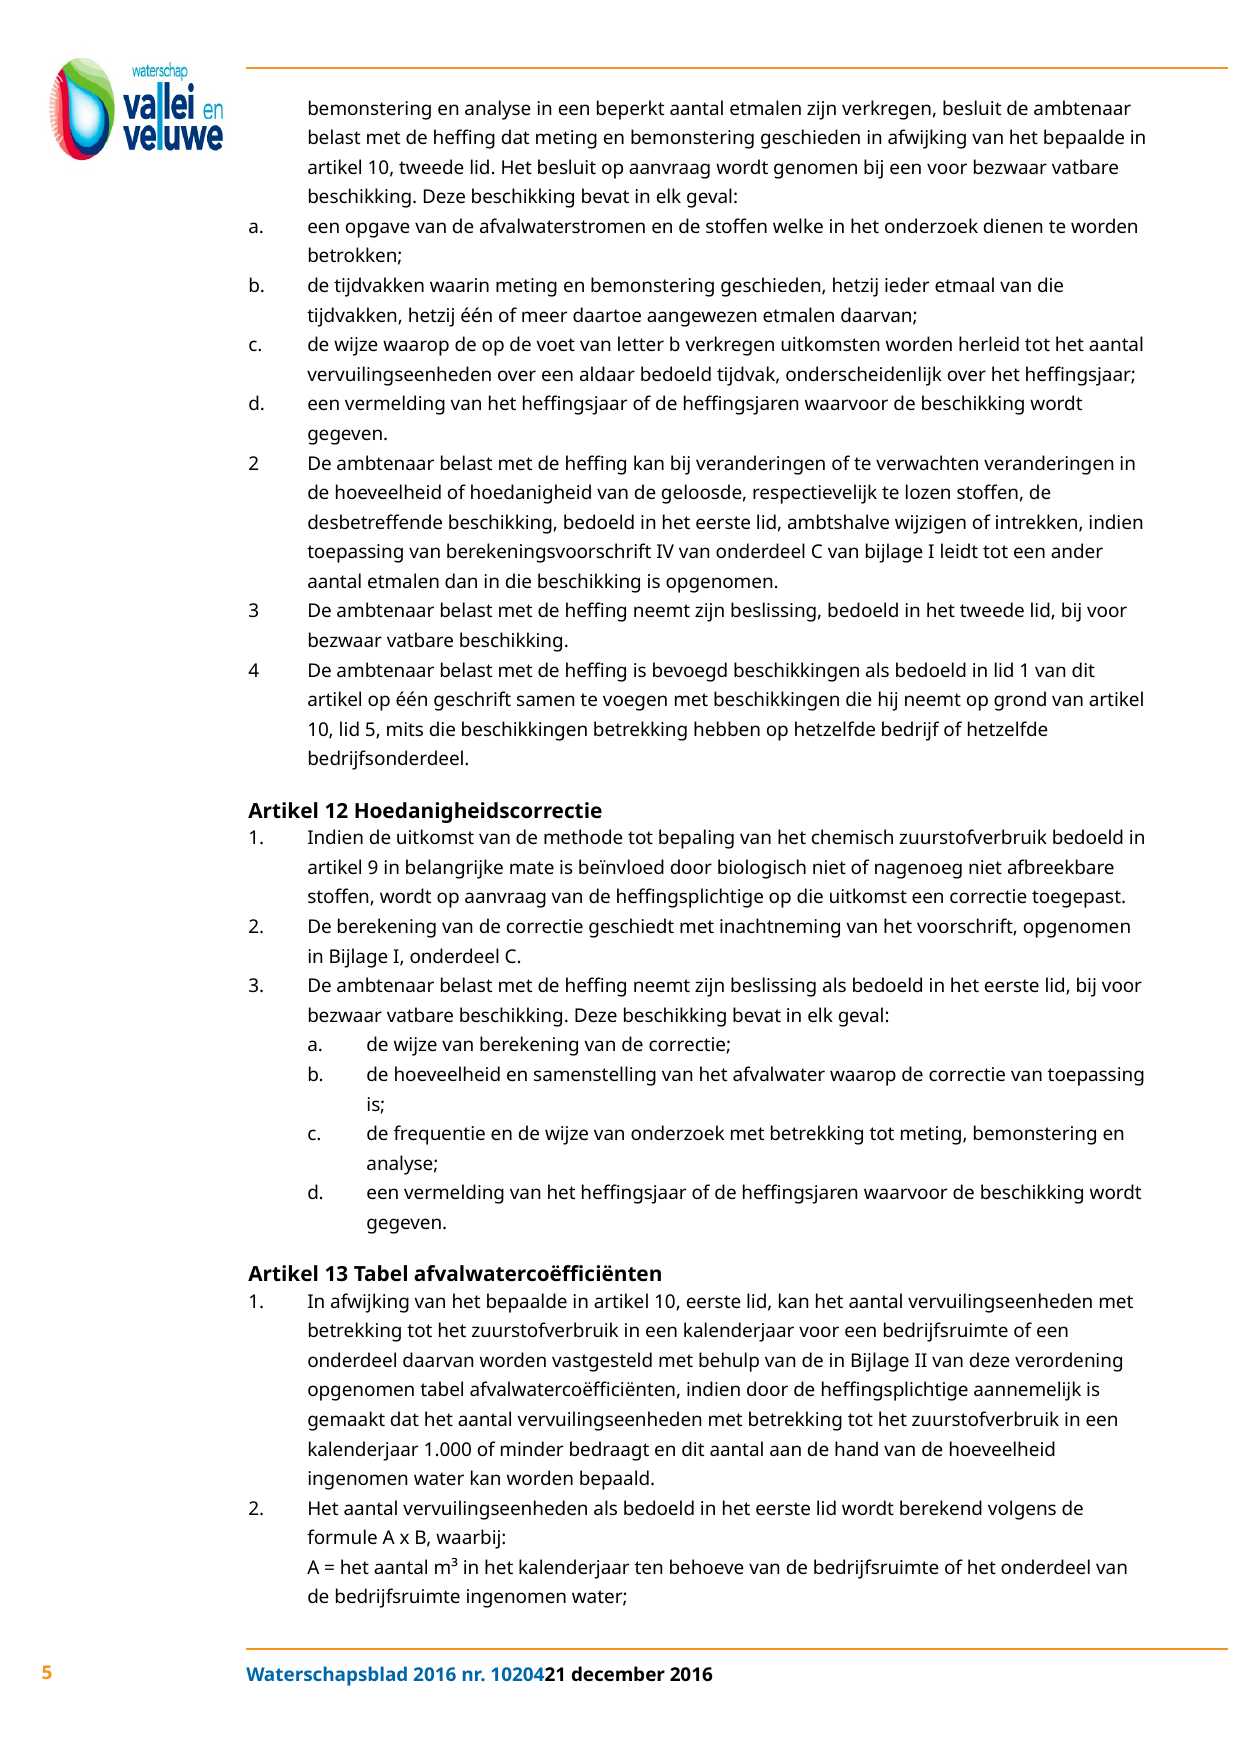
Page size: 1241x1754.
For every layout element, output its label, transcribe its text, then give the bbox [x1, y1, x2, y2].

list de tijdvakken waarin meting en bemonstering geschieden, hetzij ieder etmaal van die tijdvakken, hetzij één of meer daartoe aangewezen etmalen daarvan; [248, 272, 1152, 328]
list een opgave van de afvalwaterstromen en de stoffen welke in het onderzoek dienen te worden betrokken; [248, 213, 1152, 268]
list In afwijking van het bepaalde in artikel 10, eerste lid, kan het aantal vervuilingseenheden met betrekking tot het zuurstofverbruik in een kalenderjaar voor een bedrijfsruimte of een onderdeel daarvan worden vastgesteld met behulp van de in Bijlage II van deze verordening opgenomen tabel afvalwatercoëfficiënten, indien door de heffingsplichtige aannemelijk is gemaakt dat het aantal vervuilingseenheden met betrekking tot het zuurstofverbruik in een kalenderjaar 1.000 of minder bedraagt en dit aantal aan de hand van de hoeveelheid ingenomen water kan worden bepaald. [248, 1288, 1152, 1491]
picture [41, 47, 231, 172]
list de frequentie en de wijze van onderzoek met betrekking tot meting, bemonstering en analyse; [307, 1120, 1152, 1176]
list de wijze van berekening van de correctie; [307, 1032, 1152, 1057]
list De berekening van de correctie geschiedt met inachtneming van het voorschrift, opgenomen in Bijlage I, onderdeel C. [248, 913, 1152, 968]
list de wijze waarop de op de voet van letter b verkregen uitkomsten worden herleid tot het aantal vervuilingseenheden over een aldaar bedoeld tijdvak, onderscheidenlijk over het heffingsjaar; [248, 331, 1152, 387]
text Artikel 12 Hoedanigheidscorrectie [248, 796, 1152, 824]
list Het aantal vervuilingseenheden als bedoeld in het eerste lid wordt berekend volgens de formule A x B, waarbij: [248, 1495, 1152, 1550]
list een vermelding van het heffingsjaar of de heffingsjaren waarvoor de beschikking wordt gegeven. [248, 391, 1152, 446]
list een vermelding van het heffingsjaar of de heffingsjaren waarvoor de beschikking wordt gegeven. [307, 1179, 1152, 1235]
list Indien de uitkomst van de methode tot bepaling van het chemisch zuurstofverbruik bedoeld in artikel 9 in belangrijke mate is beïnvloed door biologisch niet of nagenoeg niet afbreekbare stoffen, wordt op aanvraag van de heffingsplichtige op die uitkomst een correctie toegepast. [248, 824, 1152, 909]
list bemonstering en analyse in een beperkt aantal etmalen zijn verkregen, besluit de ambtenaar belast met de heffing dat meting en bemonstering geschieden in afwijking van het bepaalde in artikel 10, tweede lid. Het besluit op aanvraag wordt genomen bij een voor bezwaar vatbare beschikking. Deze beschikking bevat in elk geval: [248, 95, 1152, 209]
list De ambtenaar belast met de heffing is bevoegd beschikkingen als bedoeld in lid 1 van dit artikel op één geschrift samen te voegen met beschikkingen die hij neemt op grond van artikel 10, lid 5, mits die beschikkingen betrekking hebben op hetzelfde bedrijf of hetzelfde bedrijfsonderdeel. [248, 657, 1152, 771]
list de hoeveelheid en samenstelling van het afvalwater waarop de correctie van toepassing is; [307, 1061, 1152, 1116]
list De ambtenaar belast met de heffing neemt zijn beslissing als bedoeld in het eerste lid, bij voor bezwaar vatbare beschikking. Deze beschikking bevat in elk geval: [248, 972, 1152, 1028]
list De ambtenaar belast met de heffing neemt zijn beslissing, bedoeld in het tweede lid, bij voor bezwaar vatbare beschikking. [248, 598, 1152, 653]
list De ambtenaar belast met de heffing kan bij veranderingen of te verwachten veranderingen in de hoeveelheid of hoedanigheid van de geloosde, respectievelijk te lozen stoffen, de desbetreffende beschikking, bedoeld in het eerste lid, ambtshalve wijzigen of intrekken, indien toepassing van berekeningsvoorschrift IV van onderdeel C van bijlage I leidt tot een ander aantal etmalen dan in die beschikking is opgenomen. [248, 450, 1152, 594]
list A = het aantal m³ in het kalenderjaar ten behoeve van de bedrijfsruimte of het onderdeel van de bedrijfsruimte ingenomen water; [248, 1554, 1152, 1609]
text Artikel 13 Tabel afvalwatercoëfficiënten [248, 1259, 1152, 1288]
